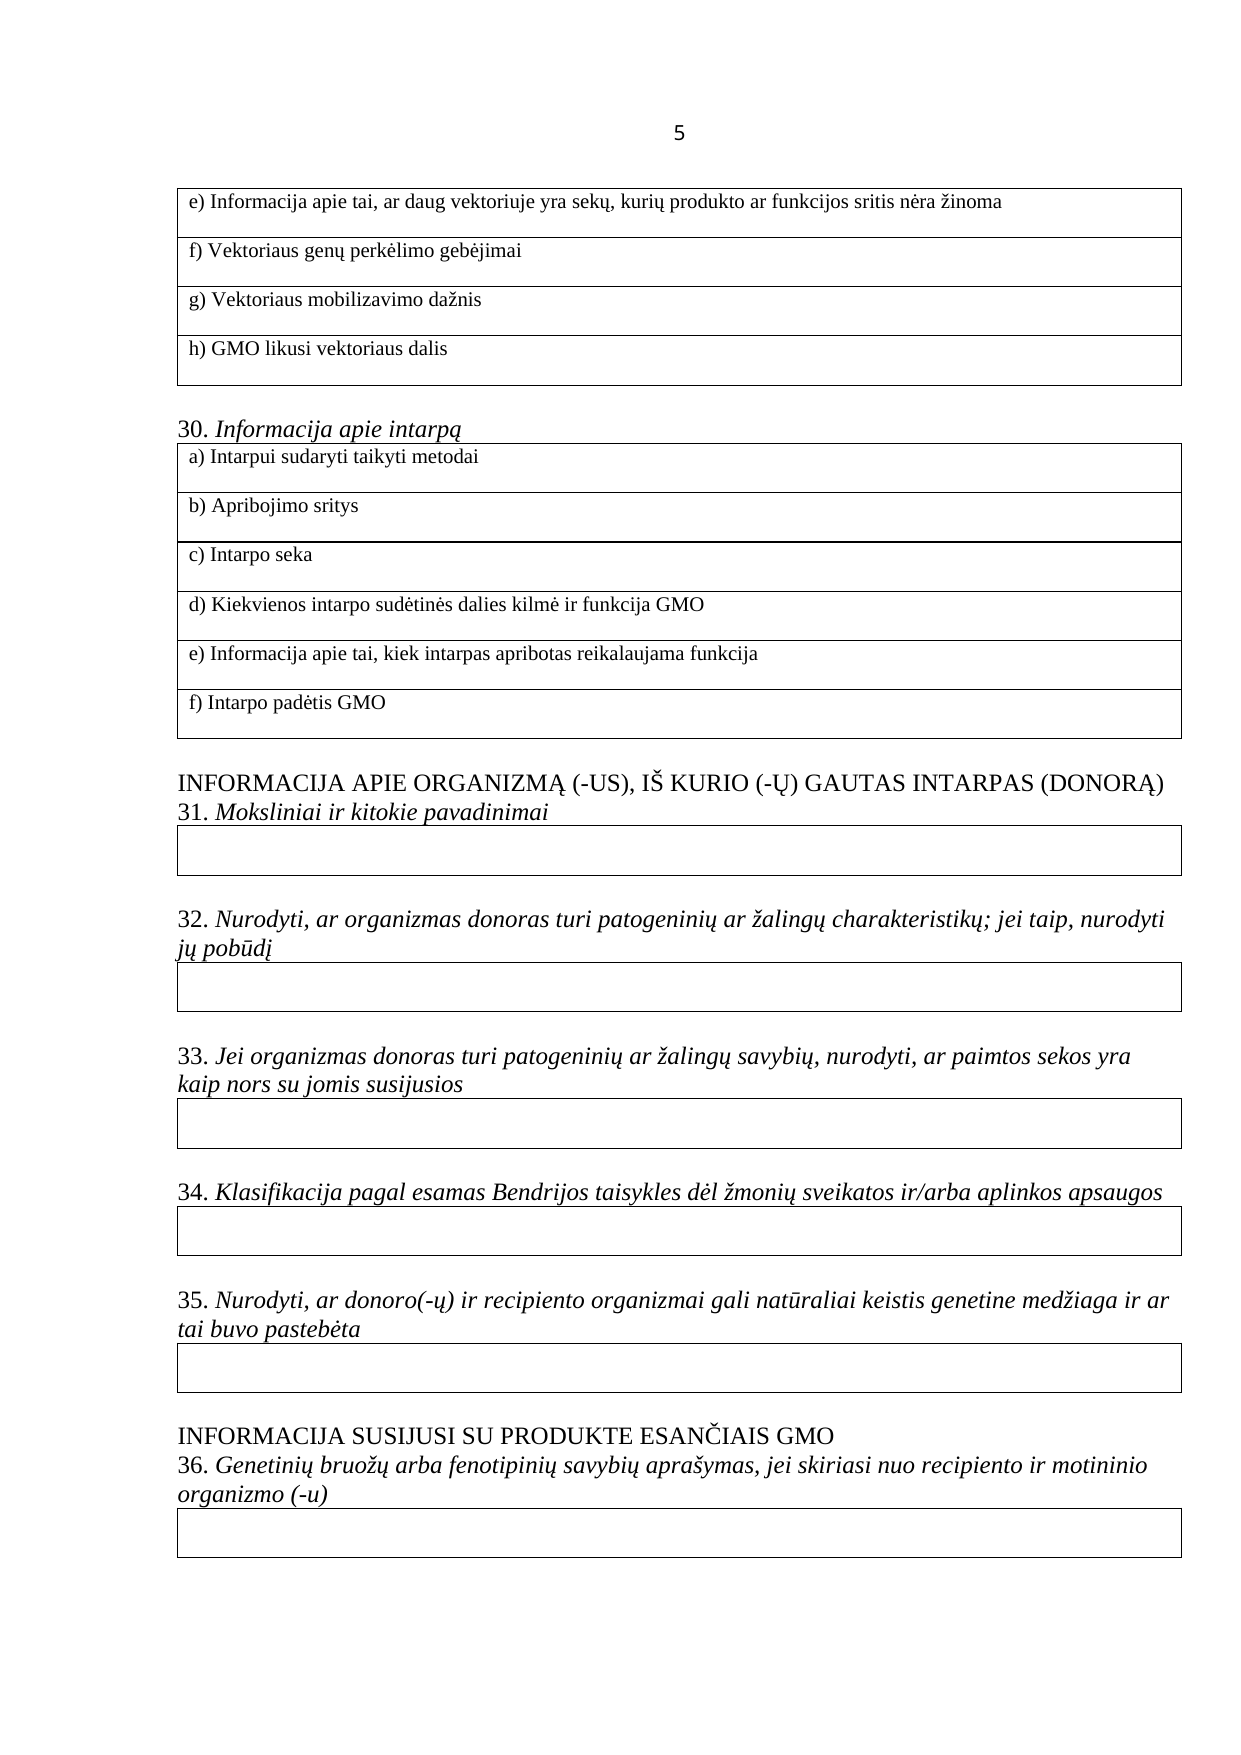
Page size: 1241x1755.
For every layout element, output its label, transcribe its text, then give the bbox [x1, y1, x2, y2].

table_cell d) Kiekvienos intarpo sudėtinės dalies kilmė ir funkcija GMO [178, 592, 1181, 640]
text 35. Nurodyti, ar donoro(-ų) ir recipiento organizmai gali natūraliai keistis genetine medžiaga ir ar tai buvo pastebėta [177, 1285, 1181, 1342]
text 34. Klasifikacija pagal esamas Bendrijos taisykles dėl žmonių sveikatos ir/arba aplinkos apsaugos [177, 1177, 1181, 1206]
table_cell e) Informacija apie tai, kiek intarpas apribotas reikalaujama funkcija [178, 641, 1181, 689]
text 33. Jei organizmas donoras turi patogeninių ar žalingų savybių, nurodyti, ar paimtos sekos yra kaip nors su jomis susijusios [177, 1041, 1181, 1098]
table_header [178, 1344, 1181, 1392]
table_cell e) Informacija apie tai, ar daug vektoriuje yra sekų, kurių produkto ar funkcijos sritis nėra žinoma [178, 189, 1181, 237]
table_cell c) Intarpo seka [178, 543, 1181, 591]
text 31. Moksliniai ir kitokie pavadinimai [177, 797, 1181, 825]
table_cell f) Intarpo padėtis GMO [178, 690, 1181, 738]
table_cell f) Vektoriaus genų perkėlimo gebėjimai [178, 238, 1181, 286]
text INFORMACIJA APIE ORGANIZMĄ (-US), IŠ KURIO (-Ų) GAUTAS INTARPAS (DONORĄ) [177, 768, 1181, 797]
table_header [178, 1207, 1181, 1255]
table_header a) Intarpui sudaryti taikyti metodai [178, 444, 1181, 492]
table_cell h) GMO likusi vektoriaus dalis [178, 336, 1181, 384]
table_header [178, 1099, 1181, 1147]
text 32. Nurodyti, ar organizmas donoras turi patogeninių ar žalingų charakteristikų; jei taip, nurodyti jų pobūdį [177, 904, 1181, 962]
table_header [178, 963, 1181, 1011]
table_header [178, 826, 1181, 874]
table_cell b) Apribojimo sritys [178, 493, 1181, 541]
table_cell g) Vektoriaus mobilizavimo dažnis [178, 287, 1181, 335]
text 30. Informacija apie intarpą [177, 414, 1181, 443]
table_header [178, 1509, 1181, 1557]
text 36. Genetinių bruožų arba fenotipinių savybių aprašymas, jei skiriasi nuo recipiento ir motininio organizmo (-u) [177, 1450, 1181, 1508]
text INFORMACIJA SUSIJUSI SU PRODUKTE ESANČIAIS GMO [177, 1421, 1181, 1450]
